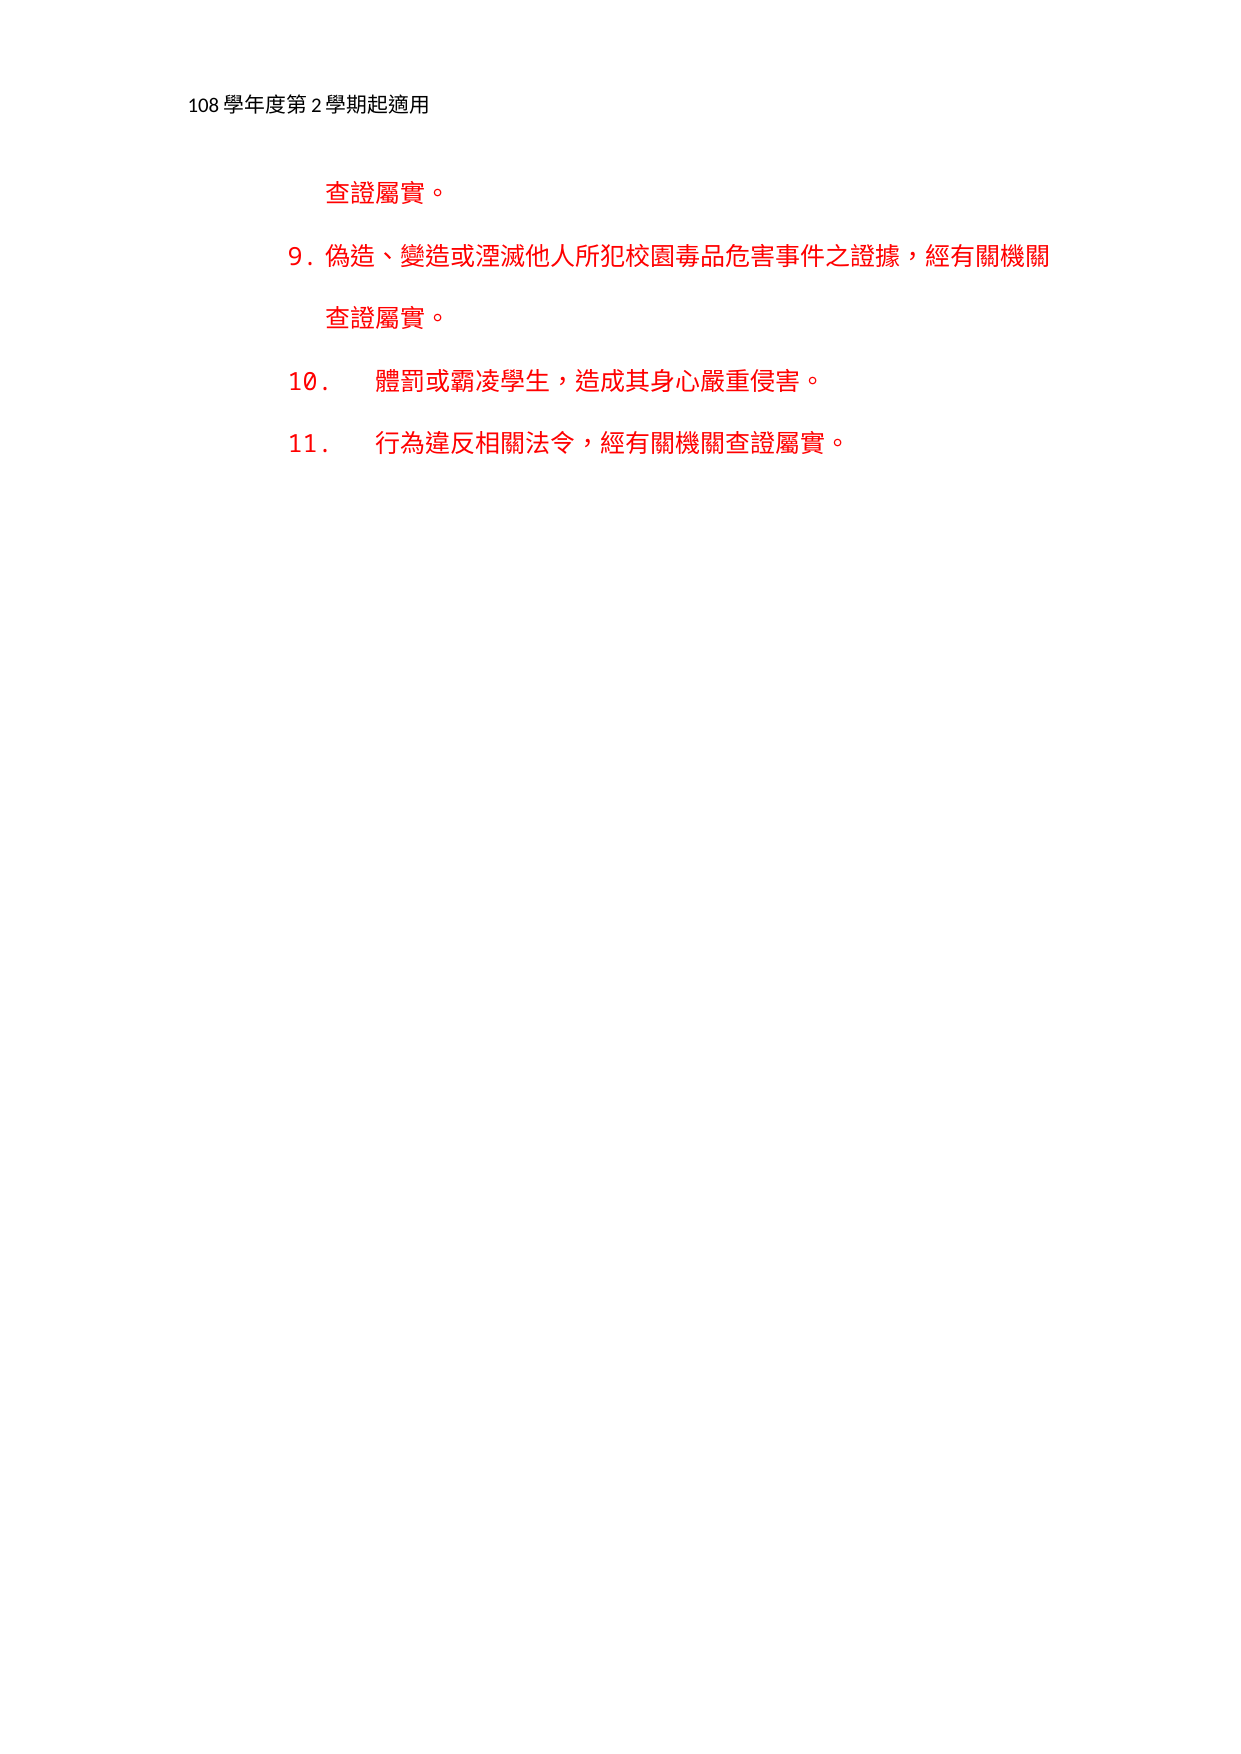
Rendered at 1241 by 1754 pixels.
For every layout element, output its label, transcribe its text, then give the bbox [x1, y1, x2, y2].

list 偽造、變造或湮滅他人所犯校園毒品危害事件之證據，經有關機關查證屬實。 [287, 213, 1053, 338]
list 體罰或霸凌學生，造成其身心嚴重侵害。 [287, 338, 1053, 400]
list 查證屬實。 [287, 150, 1053, 213]
list 行為違反相關法令，經有關機關查證屬實。 [287, 400, 1053, 463]
